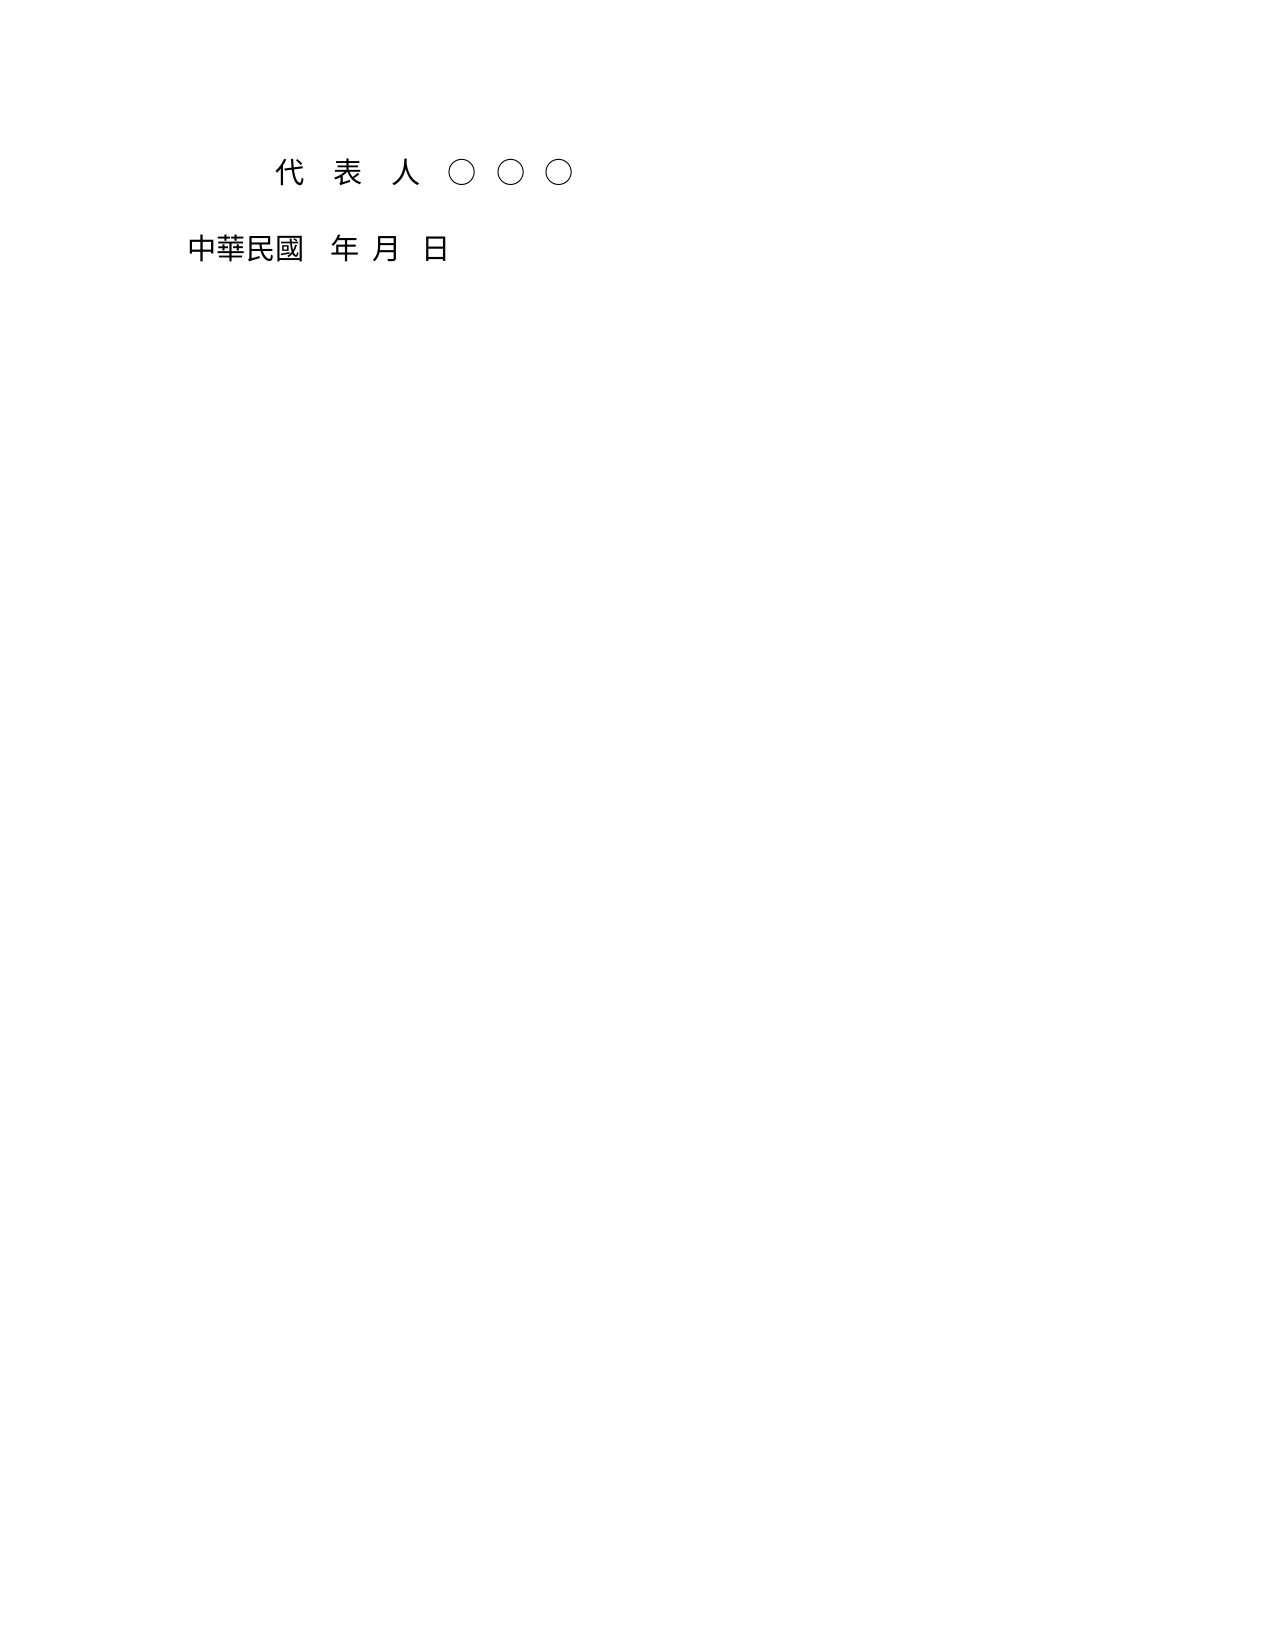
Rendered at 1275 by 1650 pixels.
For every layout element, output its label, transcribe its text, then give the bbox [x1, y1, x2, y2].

text 中華民國 年 月 日 [187, 226, 1087, 268]
text 代 表 人 ○ ○ ○ [187, 150, 1087, 192]
